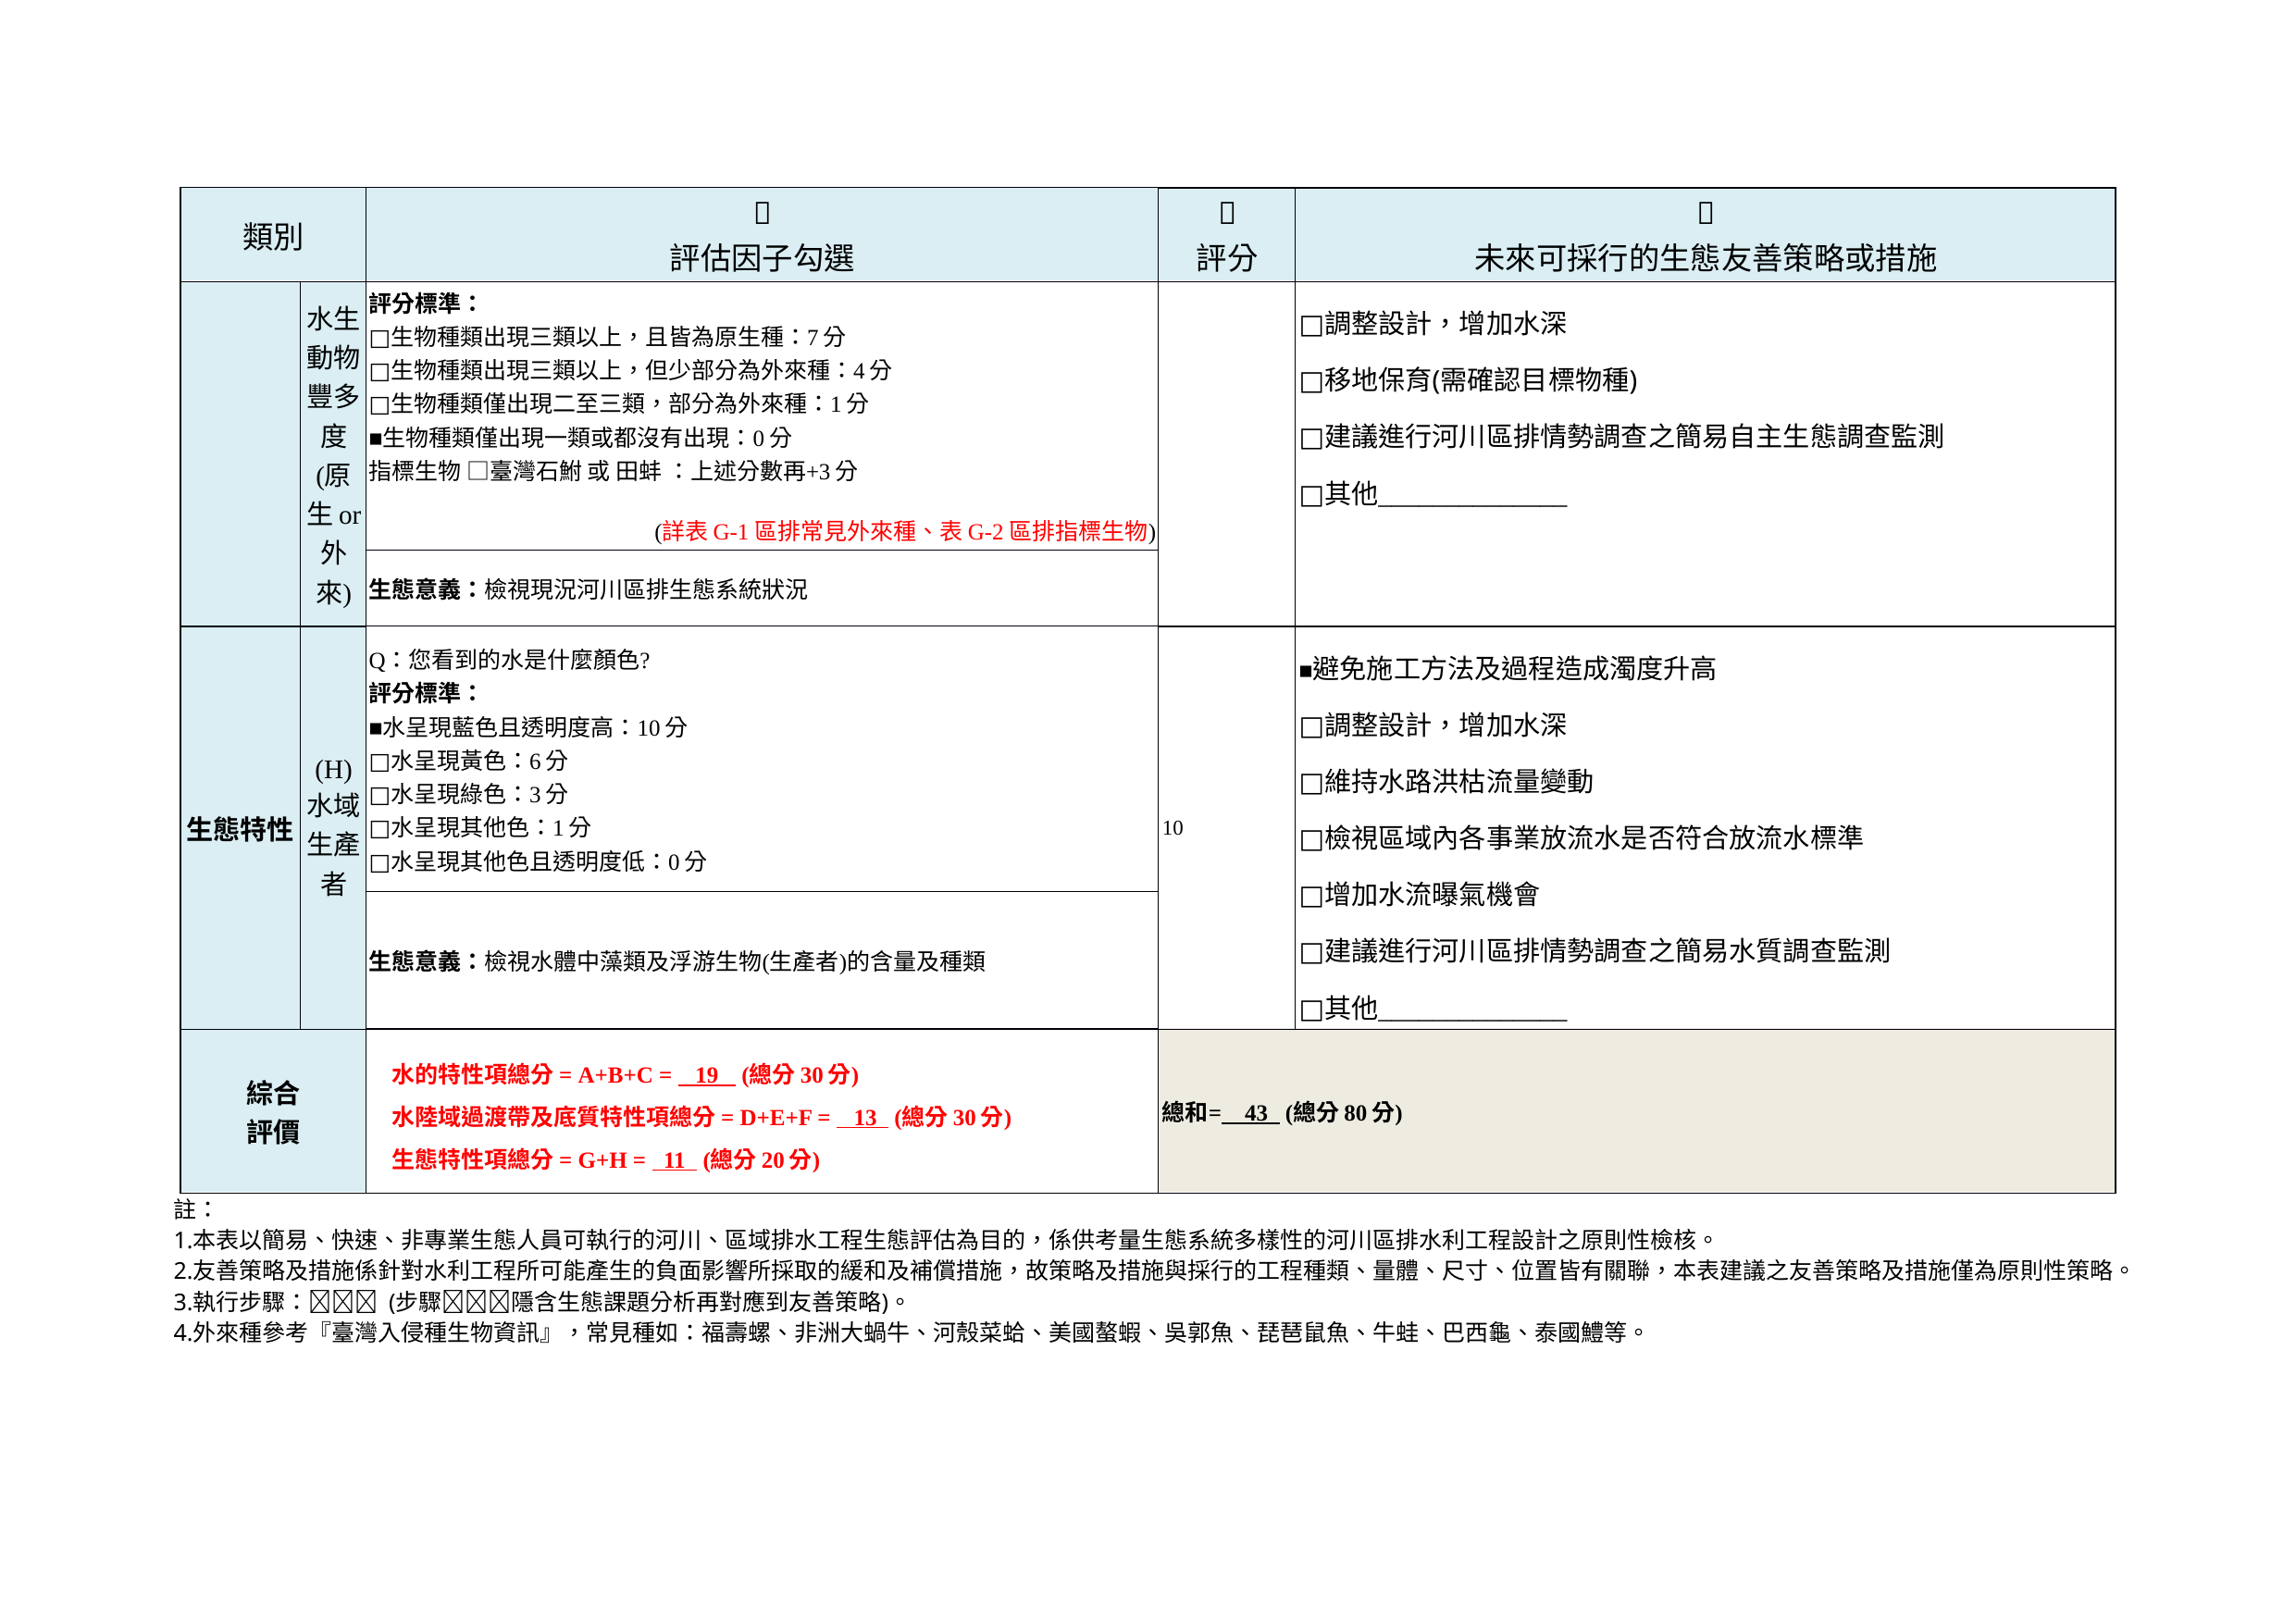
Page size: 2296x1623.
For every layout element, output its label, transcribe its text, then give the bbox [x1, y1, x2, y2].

table_cell 總和= 43 (總分80分) [1159, 1030, 2115, 1192]
table_header  評估因子勾選 [366, 188, 1158, 280]
table_header 類別 [181, 188, 366, 280]
table_cell 10 [1159, 627, 1295, 1028]
table_cell Q：您看到的水是什麼顏色? 評分標準： ■水呈現藍色且透明度高：10分 □水呈現黃色：6分 □水呈現綠色：3分 □水呈現其他色：1分 □水呈現其他色且透明度低：0分 [366, 626, 1158, 891]
table_cell □調整設計，增加水深 □移地保育(需確認目標物種) □建議進行河川區排情勢調查之簡易自主生態調查監測 □其他______________ [1296, 282, 2115, 626]
table_cell 水生動物豐多度 (原生or外來) [301, 282, 366, 626]
table_cell 水的特性項總分 = A+B+C = 19 (總分30分) 水陸域過渡帶及底質特性項總分 = D+E+F = 13 (總分30分) 生態特性項總分 = G+H = 11 (總分20分) [366, 1030, 1158, 1192]
text 2.友善策略及措施係針對水利工程所可能產生的負面影響所採取的緩和及補償措施，故策略及措施與採行的工程種類、量體、尺寸、位置皆有關聯，本表建議之友善策略及措施僅為原則性策略。 [173, 1255, 2156, 1285]
table_cell 生態意義：檢視現況河川區排生態系統狀況 [366, 551, 1158, 626]
table_header  評分 [1159, 189, 1295, 280]
table_header  未來可採行的生態友善策略或措施 [1296, 189, 2115, 280]
table_cell 綜合 評價 [181, 1030, 366, 1192]
table_cell [181, 282, 300, 626]
table_cell [1159, 282, 1295, 626]
table_cell 生態特性 [181, 627, 300, 1028]
table_cell 生態意義：檢視水體中藻類及浮游生物(生產者)的含量及種類 [366, 892, 1158, 1028]
text 1.本表以簡易、快速、非專業生態人員可執行的河川、區域排水工程生態評估為目的，係供考量生態系統多樣性的河川區排水利工程設計之原則性檢核。 [173, 1224, 2156, 1255]
text 註： [173, 1193, 2156, 1224]
text 3.執行步驟： (步驟隱含生態課題分析再對應到友善策略)。 [139, 1285, 2156, 1317]
table_cell (H) 水域生產者 [301, 627, 366, 1028]
table_cell ■避免施工方法及過程造成濁度升高 □調整設計，增加水深 □維持水路洪枯流量變動 □檢視區域內各事業放流水是否符合放流水標準 □增加水流曝氣機會 □建議進行河川區排情勢調查之簡易水質調查監測 □其他______________ [1296, 627, 2115, 1028]
text 4.外來種參考『臺灣入侵種生物資訊』，常見種如：福壽螺、非洲大蝸牛、河殼菜蛤、美國螯蝦、吳郭魚、琵琶鼠魚、牛蛙、巴西龜、泰國鱧等。 [139, 1317, 2156, 1347]
table_cell 評分標準： □生物種類出現三類以上，且皆為原生種：7分 □生物種類出現三類以上，但少部分為外來種：4分 □生物種類僅出現二至三類，部分為外來種：1分 ■生物種類僅出現一類或都沒有出現：0分 指標生物 □臺灣石鮒 或 田蚌 ：上述分數再+3分 (詳表G-1 區排常見外來種、表G-2 區排指標生物) [366, 282, 1158, 549]
